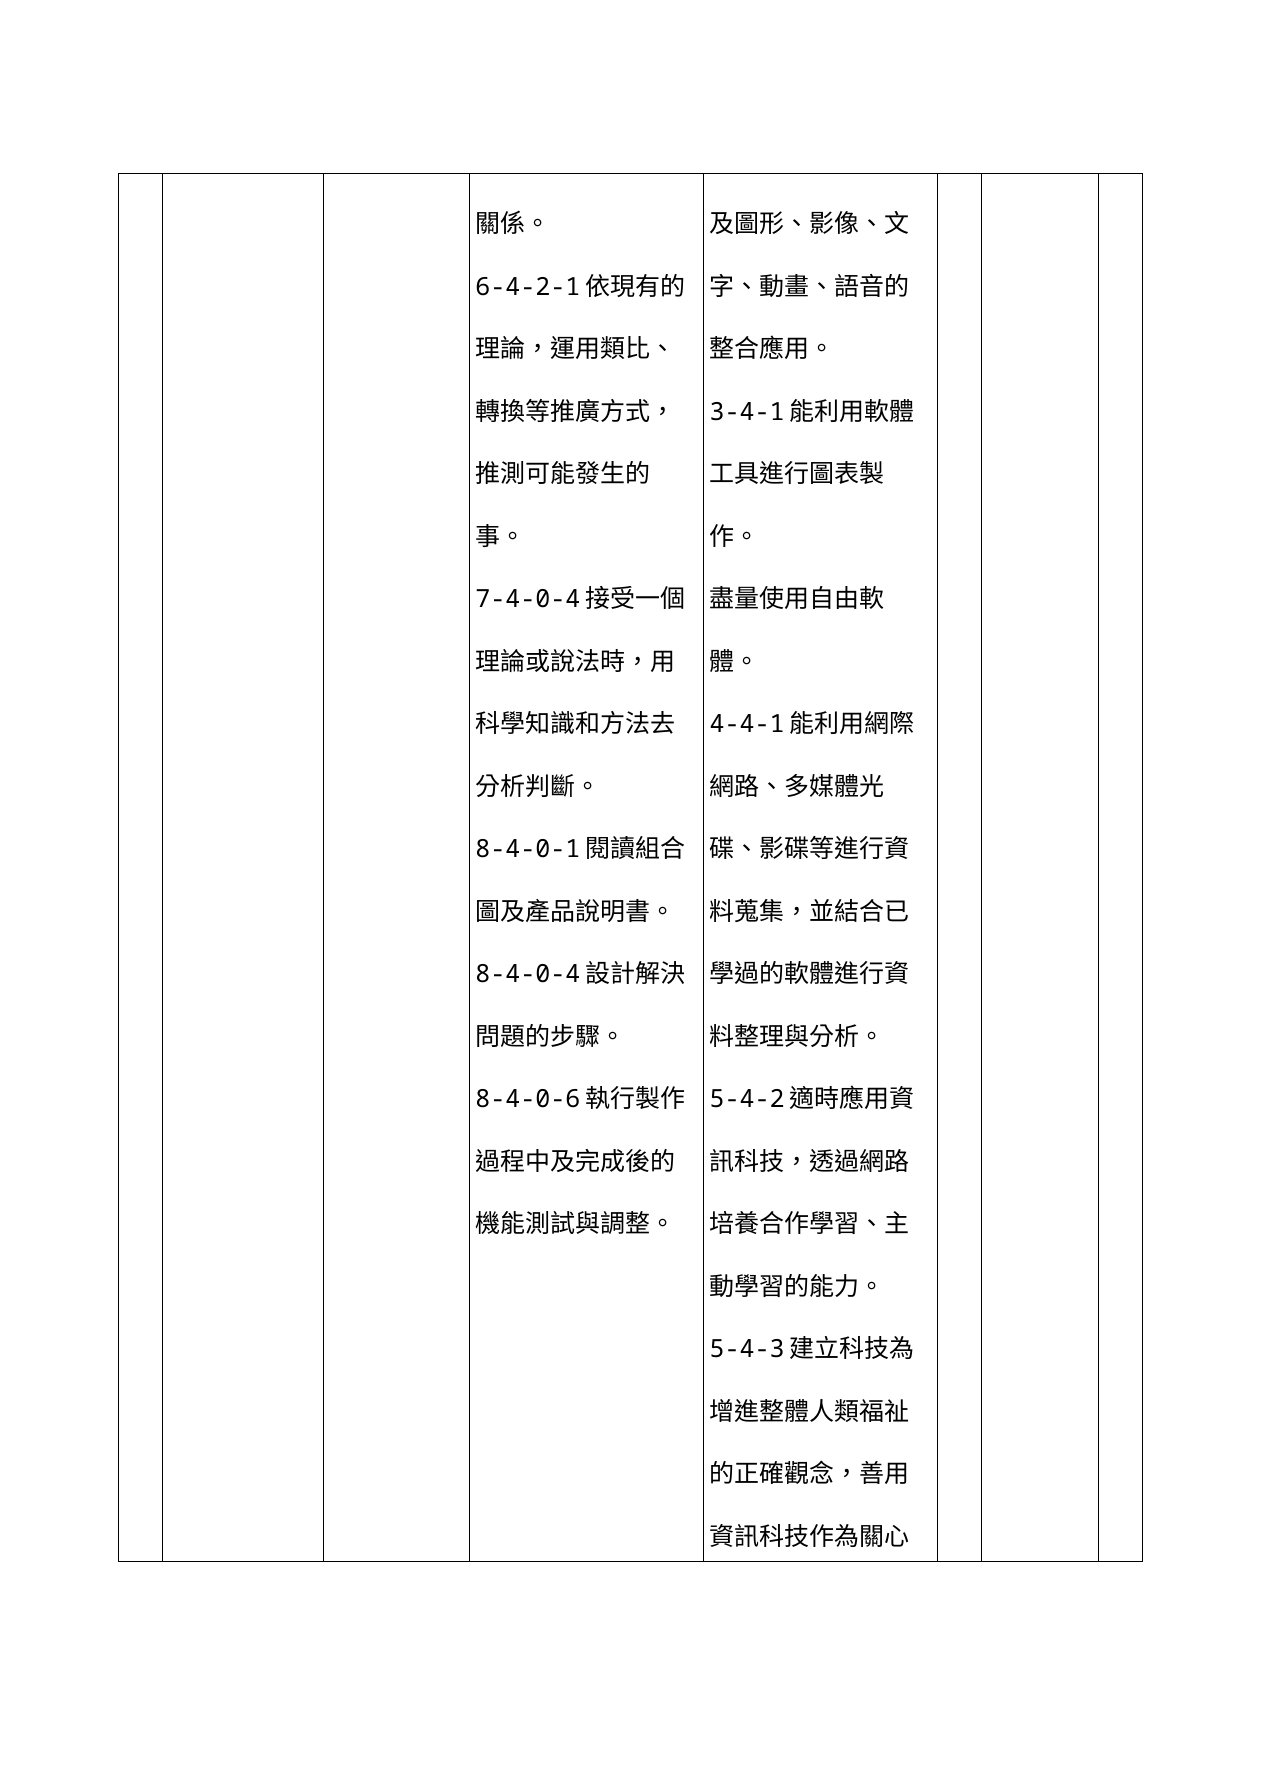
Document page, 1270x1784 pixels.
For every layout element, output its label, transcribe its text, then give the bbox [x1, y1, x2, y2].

table_cell [982, 174, 1098, 1561]
table_cell [938, 174, 981, 1561]
table_cell [1099, 174, 1142, 1561]
table_cell [324, 174, 469, 1561]
table_cell 關係。 6-4-2-1依現有的理論，運用類比、轉換等推廣方式，推測可能發生的事。 7-4-0-4接受一個理論或說法時，用科學知識和方法去分析判斷。 8-4-0-1閱讀組合圖及產品說明書。 8-4-0-4設計解決問題的步驟。 8-4-0-6執行製作過程中及完成後的機能測試與調整。 [470, 174, 703, 1561]
table_cell [119, 174, 162, 1561]
table_cell 及圖形、影像、文字、動畫、語音的整合應用。 3-4-1能利用軟體工具進行圖表製作。 盡量使用自由軟體。 4-4-1能利用網際網路、多媒體光碟、影碟等進行資料蒐集，並結合已學過的軟體進行資料整理與分析。 5-4-2適時應用資訊科技，透過網路培養合作學習、主動學習的能力。 5-4-3建立科技為增進整體人類福祉的正確觀念，善用資訊科技作為關心 [704, 174, 937, 1561]
table_cell [163, 174, 323, 1561]
